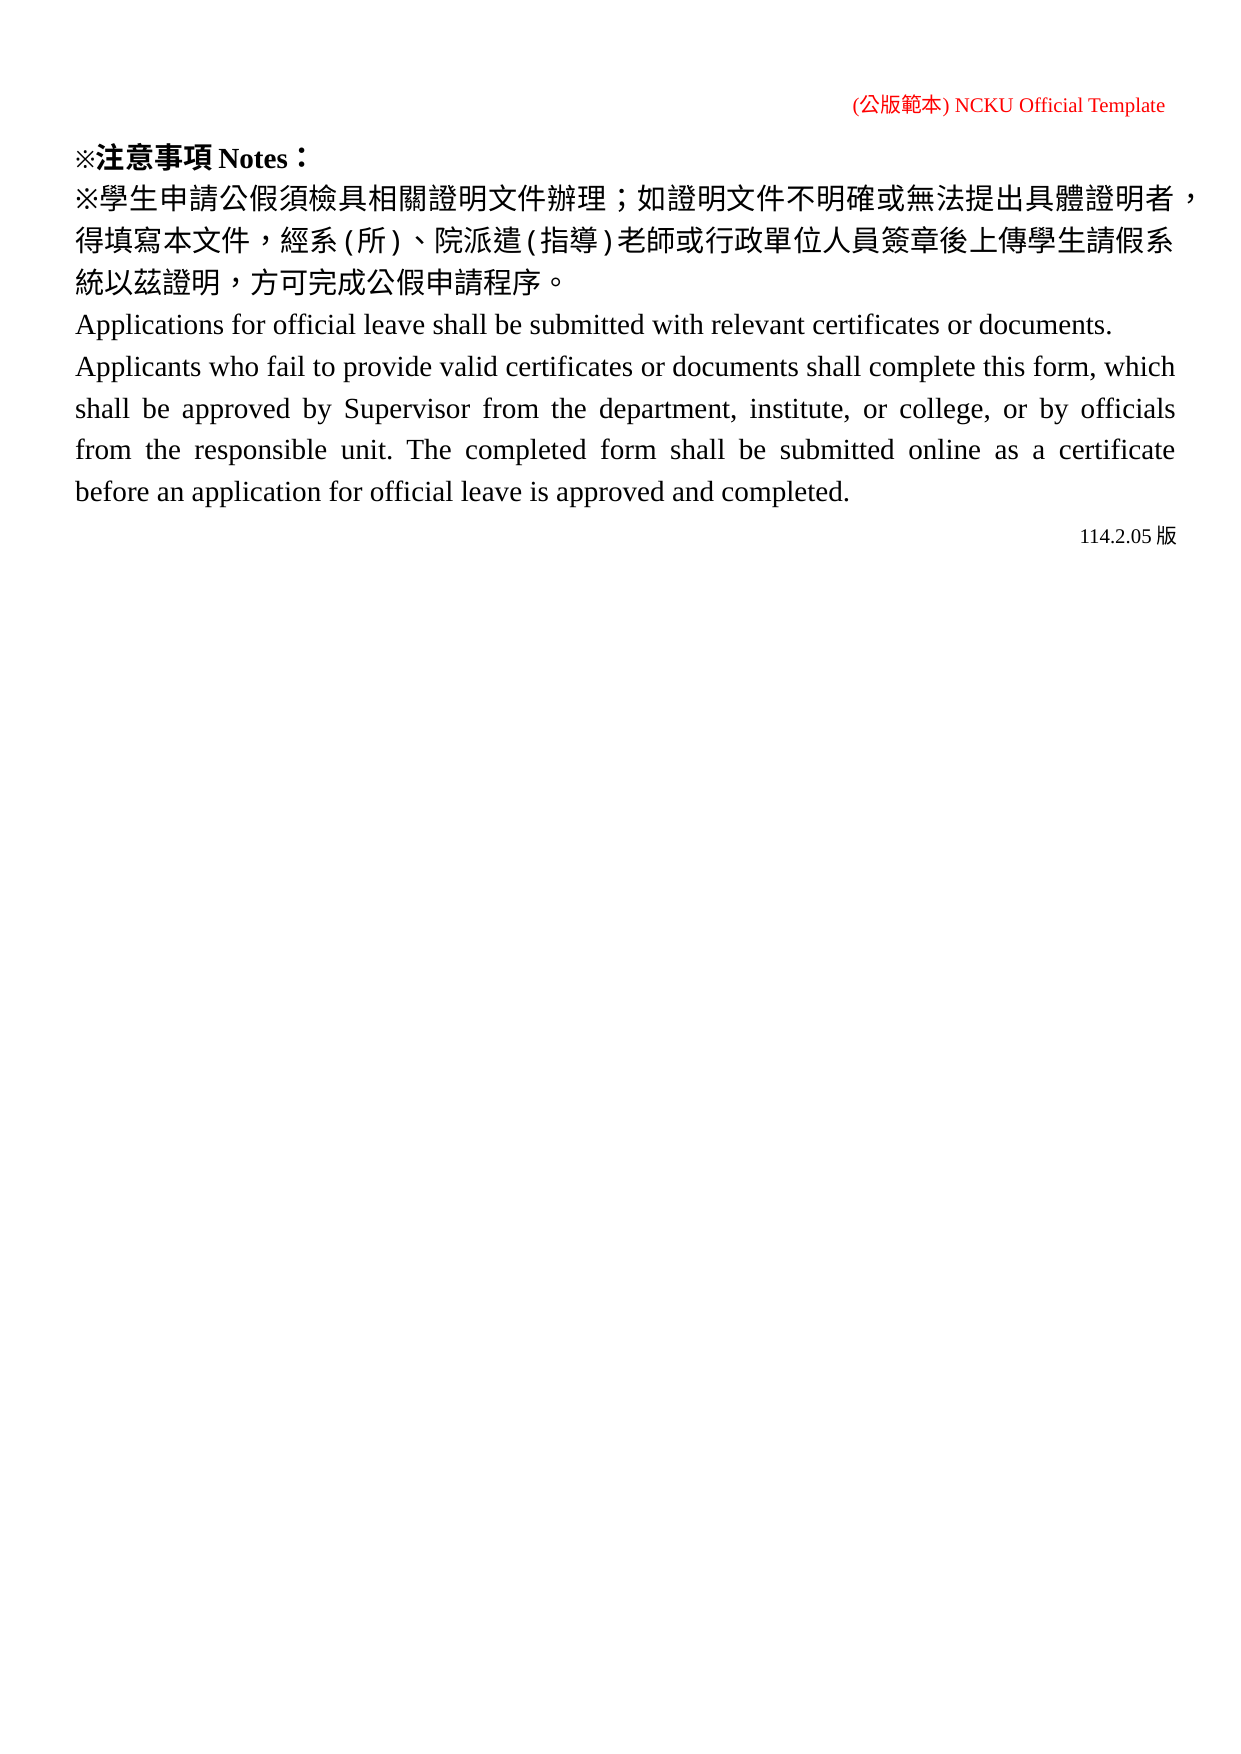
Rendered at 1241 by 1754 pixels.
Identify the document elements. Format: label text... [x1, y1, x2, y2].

text Applications for official leave shall be submitted with relevant certificates or documents. [75, 301, 1176, 343]
text Applicants who fail to provide valid certificates or documents shall complete this form, which shall be approved by Supervisor from the department, institute, or college, or by officials from the responsible unit. The completed form shall be submitted online as a certificate before an application for official leave is approved and completed. [75, 343, 1176, 510]
text ※注意事項Notes： [75, 135, 1142, 176]
text 114.2.05版 [75, 510, 1176, 551]
text ※學生申請公假須檢具相關證明文件辦理；如證明文件不明確或無法提出具體證明者，得填寫本文件，經系(所)、院派遣(指導)老師或行政單位人員簽章後上傳學生請假系統以茲證明，方可完成公假申請程序。 [75, 176, 1176, 301]
